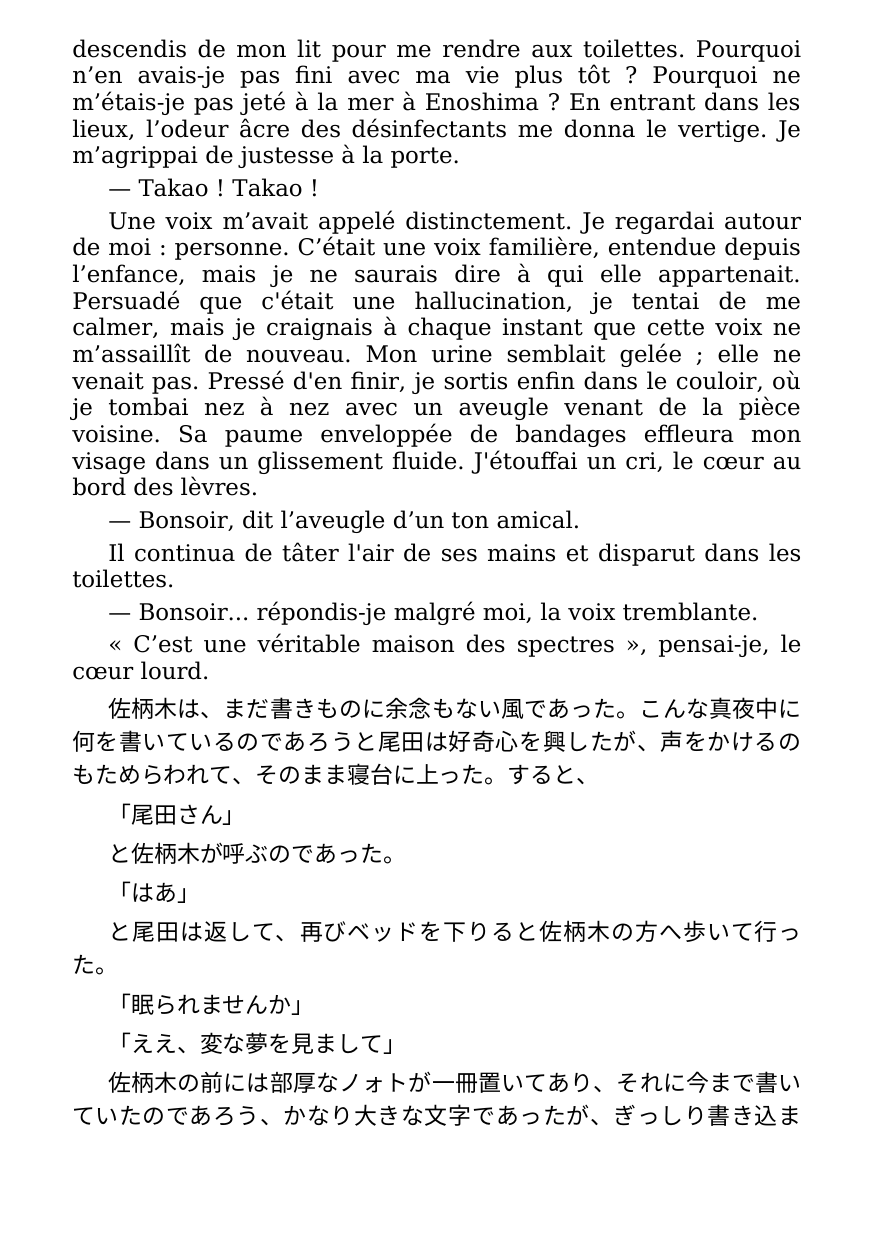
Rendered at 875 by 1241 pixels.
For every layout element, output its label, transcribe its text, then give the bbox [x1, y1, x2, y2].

text — Bonsoir, dit l’aveugle d’un ton amical. [72, 507, 802, 534]
text Il continua de tâter l'air de ses mains et disparut dans les toilettes. [72, 540, 802, 593]
text 「眠られませんか」 [72, 986, 802, 1020]
text 佐柄木は、まだ書きものに余念もない風であった。こんな真夜中に何を書いているのであろうと尾田は好奇心を興したが、声をかけるのもためらわれて、そのまま寝台に上った。すると、 [72, 691, 802, 791]
text — Bonsoir... répondis-je malgré moi, la voix tremblante. [72, 599, 802, 626]
text Une voix m’avait appelé distinctement. Je regardai autour de moi : personne. C’était une voix familière, entendue depuis l’enfance, mais je ne saurais dire à qui elle appartenait. Persuadé que c'était une hallucination, je tentai de me calmer, mais je craignais à chaque instant que cette voix ne m’assaillît de nouveau. Mon urine semblait gelée ; elle ne venait pas. Pressé d'en finir, je sortis enfin dans le couloir, où je tombai nez à nez avec un aveugle venant de la pièce voisine. Sa paume enveloppée de bandages effleura mon visage dans un glissement fluide. J'étouffai un cri, le cœur au bord des lèvres. [72, 208, 802, 501]
text — Takao ! Takao ! [72, 175, 802, 202]
text « C’est une véritable maison des spectres », pensai-je, le cœur lourd. [72, 632, 802, 685]
text 「はあ」 [72, 875, 802, 908]
text 佐柄木の前には部厚なノォトが一冊置いてあり、それに今まで書いていたのであろう、かなり大きな文字であったが、ぎっしり書き込ま [72, 1065, 802, 1131]
text と尾田は返して、再びベッドを下りると佐柄木の方へ歩いて行った。 [72, 914, 802, 981]
text descendis de mon lit pour me rendre aux toilettes. Pourquoi n’en avais-je pas fini avec ma vie plus tôt ? Pourquoi ne m’étais-je pas jeté à la mer à Enoshima ? En entrant dans les lieux, l’odeur âcre des désinfectants me donna le vertige. Je m’agrippai de justesse à la porte. [72, 36, 802, 169]
text 「尾田さん」 [72, 797, 802, 830]
text と佐柄木が呼ぶのであった。 [72, 836, 802, 869]
text 「ええ、変な夢を見まして」 [72, 1026, 802, 1059]
